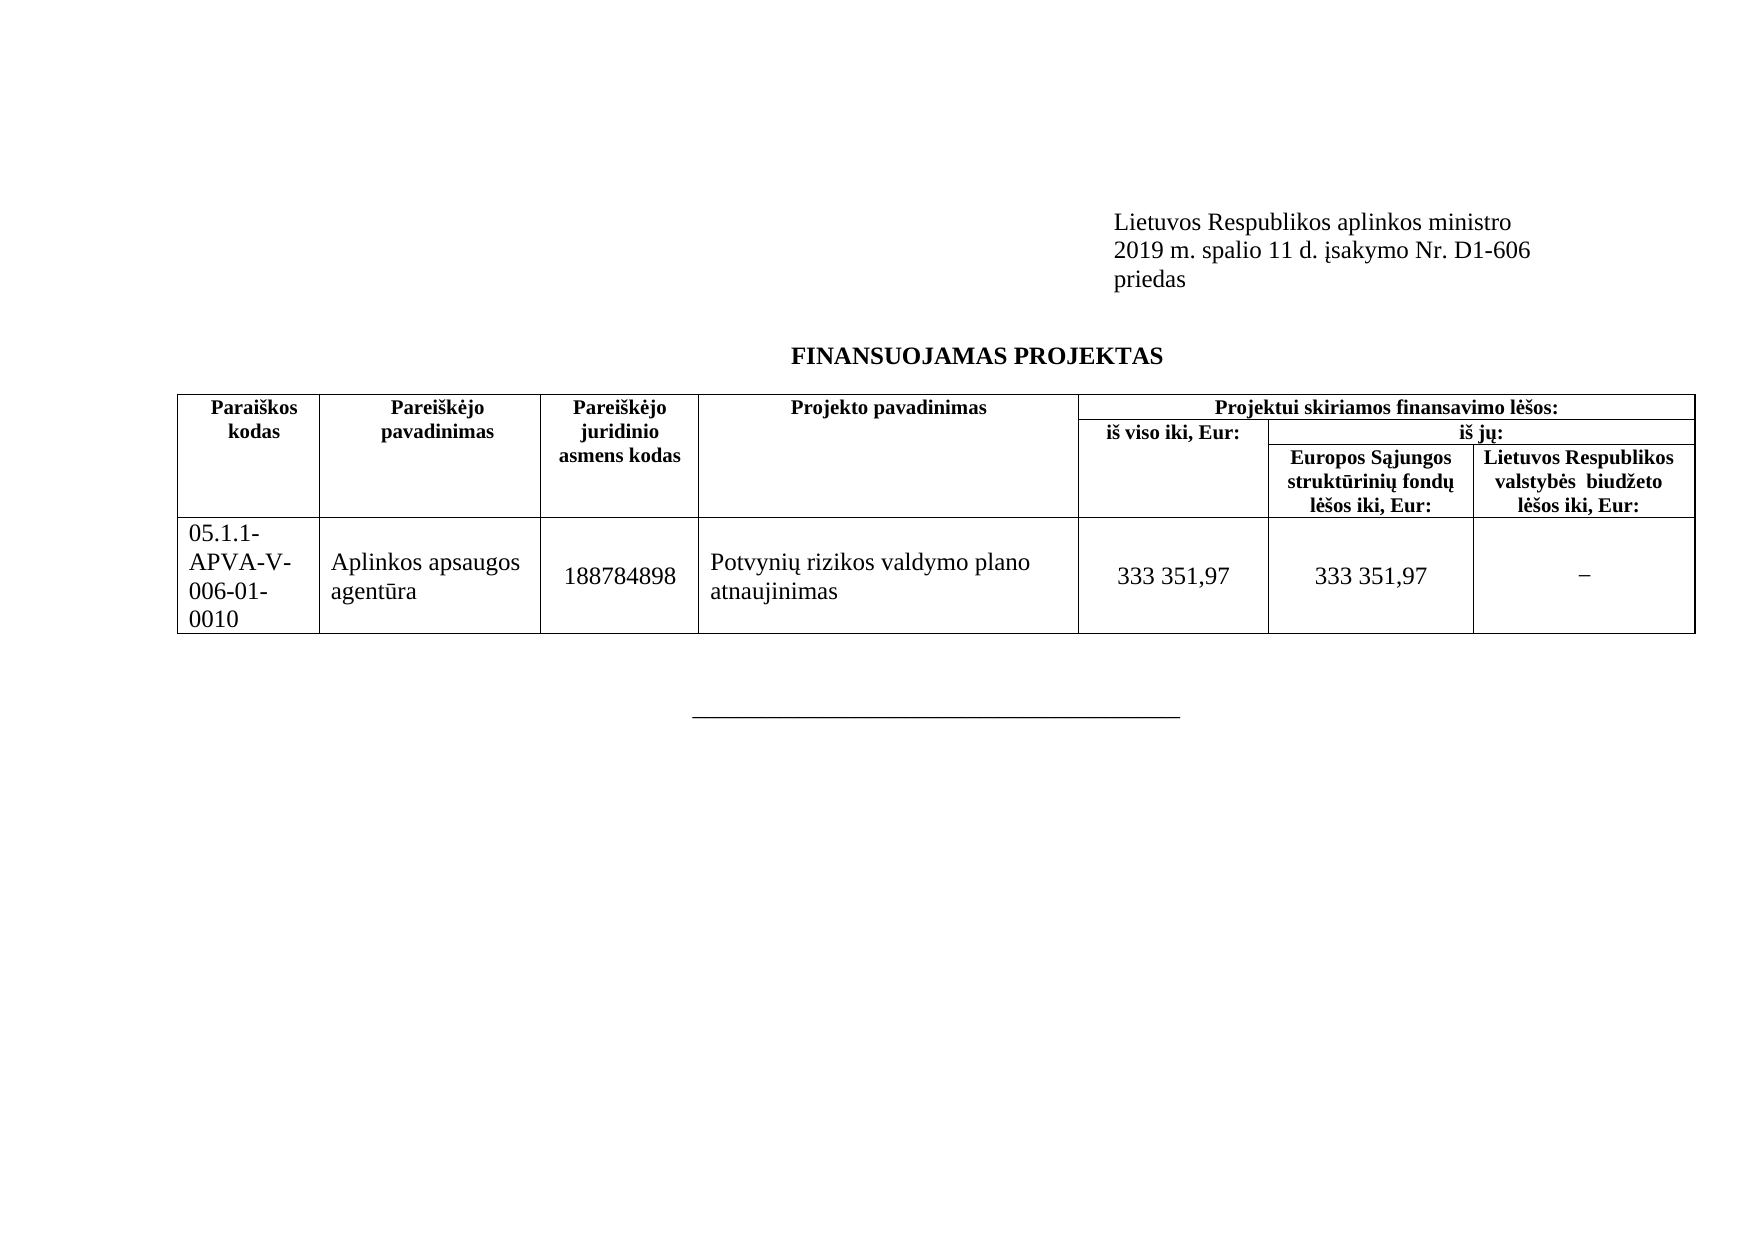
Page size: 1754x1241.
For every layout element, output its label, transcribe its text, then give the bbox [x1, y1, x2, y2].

text _______________________________________ [177, 692, 1695, 721]
table_cell Aplinkos apsaugos agentūra [320, 518, 540, 633]
table_cell Europos Sąjungos struktūrinių fondų lėšos iki, Eur: [1269, 445, 1473, 517]
table_header Paraiškos kodas [178, 395, 319, 517]
table_cell iš jų: [1269, 420, 1694, 444]
text Lietuvos Respublikos aplinkos ministro [591, 207, 1695, 235]
table_cell Potvynių rizikos valdymo plano atnaujinimas [699, 518, 1078, 633]
table_cell 05.1.1-APVA-V-006-01-0010 [178, 518, 319, 633]
text 2019 m. spalio 11 d. įsakymo Nr. D1-606 [591, 235, 1695, 264]
table_header Projekto pavadinimas [699, 395, 1078, 517]
text priedas [591, 264, 1695, 293]
table_header Pareiškėjo pavadinimas [320, 395, 540, 517]
table_header Pareiškėjo juridinio asmens kodas [541, 395, 698, 517]
table_cell 333 351,97 [1079, 518, 1268, 633]
table_header Projektui skiriamos finansavimo lėšos: [1079, 395, 1694, 419]
table_cell 188784898 [541, 518, 698, 633]
text FINANSUOJAMAS PROJEKTAS [177, 341, 1695, 370]
table_cell Lietuvos Respublikos valstybės biudžeto lėšos iki, Eur: [1474, 445, 1694, 517]
table_cell 333 351,97 [1269, 518, 1473, 633]
table_cell − [1474, 518, 1694, 633]
table_cell iš viso iki, Eur: [1079, 420, 1268, 517]
